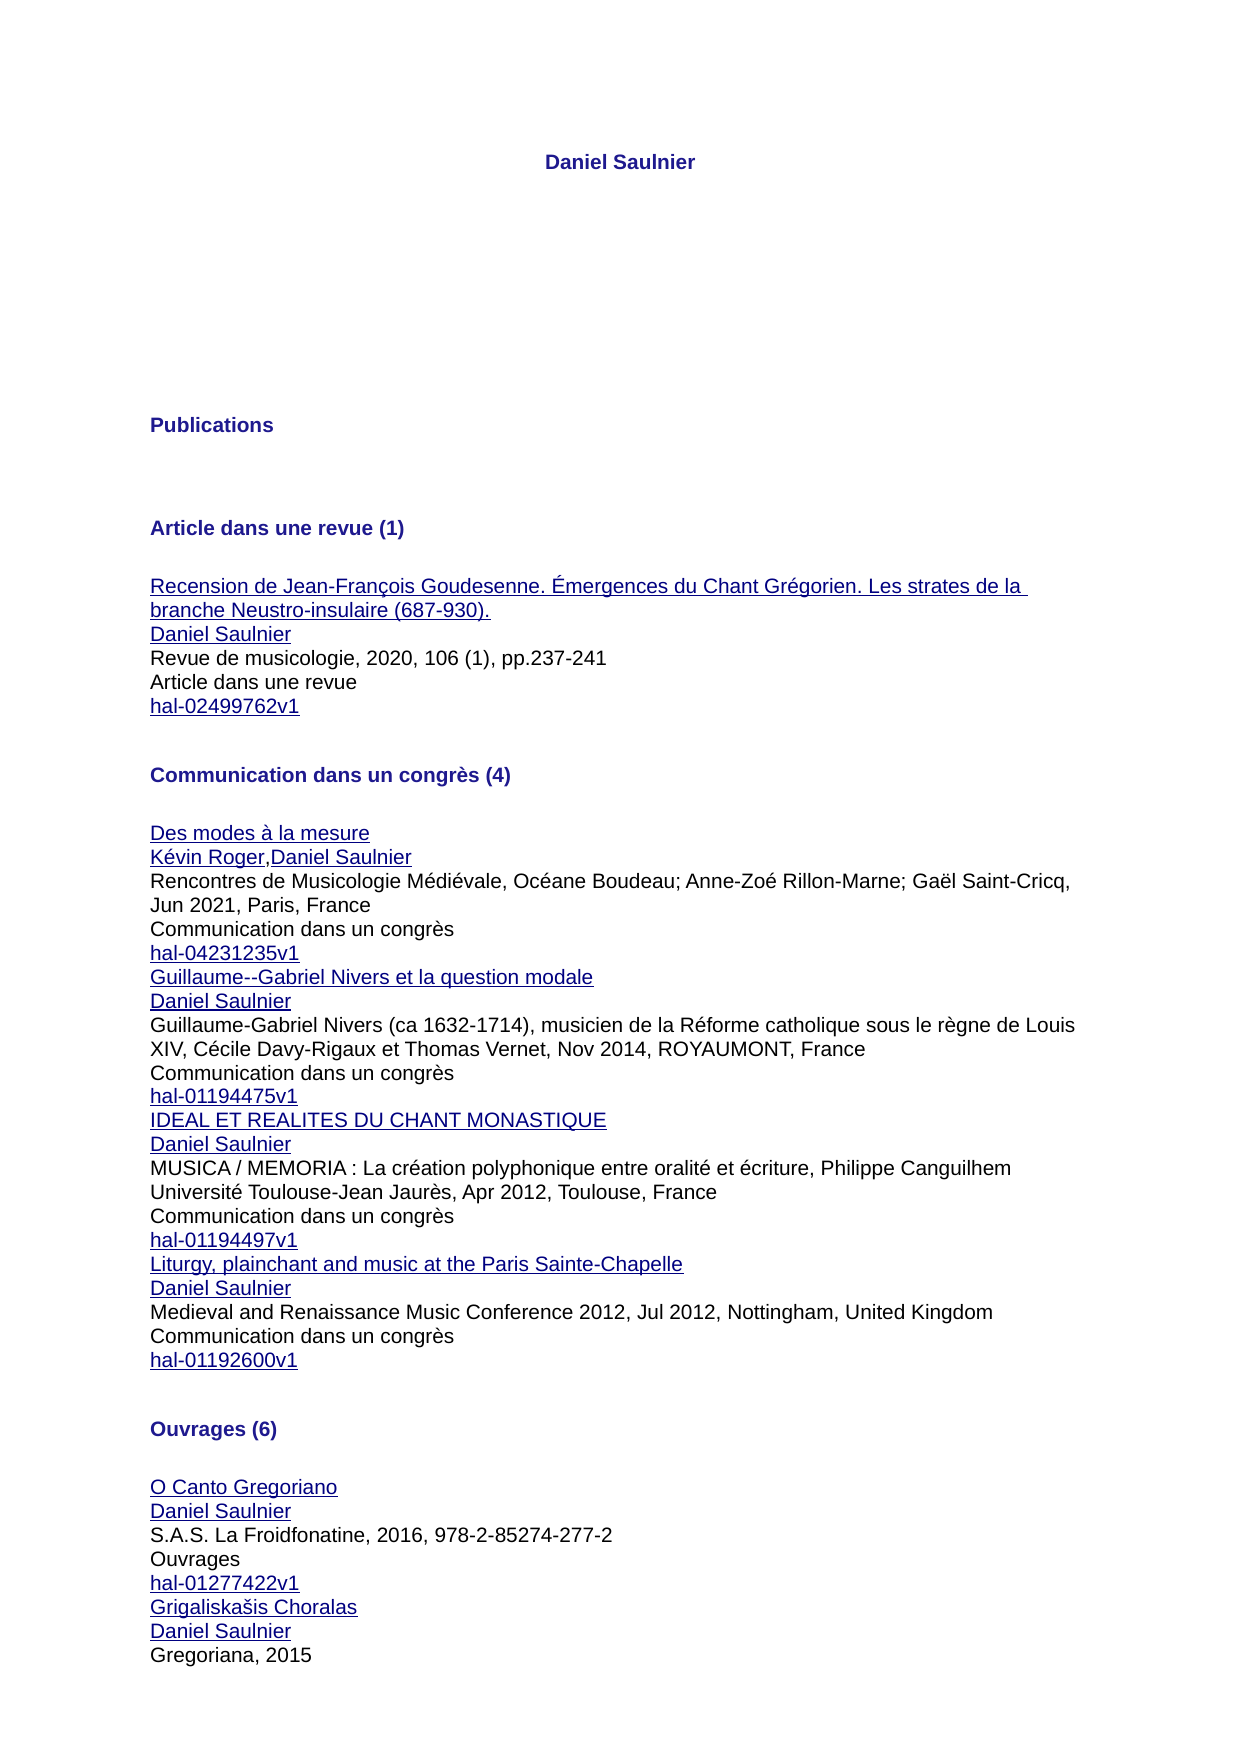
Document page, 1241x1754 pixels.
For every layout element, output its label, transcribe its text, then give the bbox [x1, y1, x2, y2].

subtitle Article dans une revue (1) [150, 516, 1090, 539]
table_cell Guillaume-­‐Gabriel Nivers et la question modale Daniel Saulnier Guillaume-Gabriel Nivers (ca 1632-1714), musicien de la Réforme catholique sous le règne de Louis XIV, Cécile Davy-Rigaux et Thomas Vernet, Nov 2014, ROYAUMONT, France Communication dans un congrès hal-01194475v1 [150, 965, 1090, 1108]
table_cell Liturgy, plainchant and music at the Paris Sainte-Chapelle Daniel Saulnier Medieval and Renaissance Music Conference 2012, Jul 2012, Nottingham, United Kingdom Communication dans un congrès hal-01192600v1 [150, 1252, 1090, 1372]
table_cell Grigaliskašis Choralas Daniel Saulnier Gregoriana, 2015 [150, 1595, 1090, 1667]
table_cell IDEAL ET REALITES DU CHANT MONASTIQUE Daniel Saulnier MUSICA / MEMORIA : La création polyphonique entre oralité et écriture, Philippe Canguilhem Université Toulouse-Jean Jaurès, Apr 2012, Toulouse, France Communication dans un congrès hal-01194497v1 [150, 1108, 1090, 1252]
table_header O Canto Gregoriano Daniel Saulnier S.A.S. La Froidfonatine, 2016, 978-2-85274-277-2 Ouvrages hal-01277422v1 [150, 1475, 1090, 1595]
table_header Des modes à la mesure Kévin Roger,Daniel Saulnier Rencontres de Musicologie Médiévale, Océane Boudeau; Anne-Zoé Rillon-Marne; Gaël Saint-Cricq, Jun 2021, Paris, France Communication dans un congrès hal-04231235v1 [150, 821, 1090, 964]
table_header Recension de Jean-François Goudesenne. Émergences du Chant Grégorien. Les strates de la branche Neustro-insulaire (687-930). Daniel Saulnier Revue de musicologie, 2020, 106 (1), pp.237-241 Article dans une revue hal-02499762v1 [150, 574, 1090, 718]
subtitle Publications [150, 412, 1090, 436]
subtitle Ouvrages (6) [150, 1417, 1090, 1441]
subtitle Daniel Saulnier [150, 150, 1090, 174]
subtitle Communication dans un congrès (4) [150, 762, 1090, 786]
